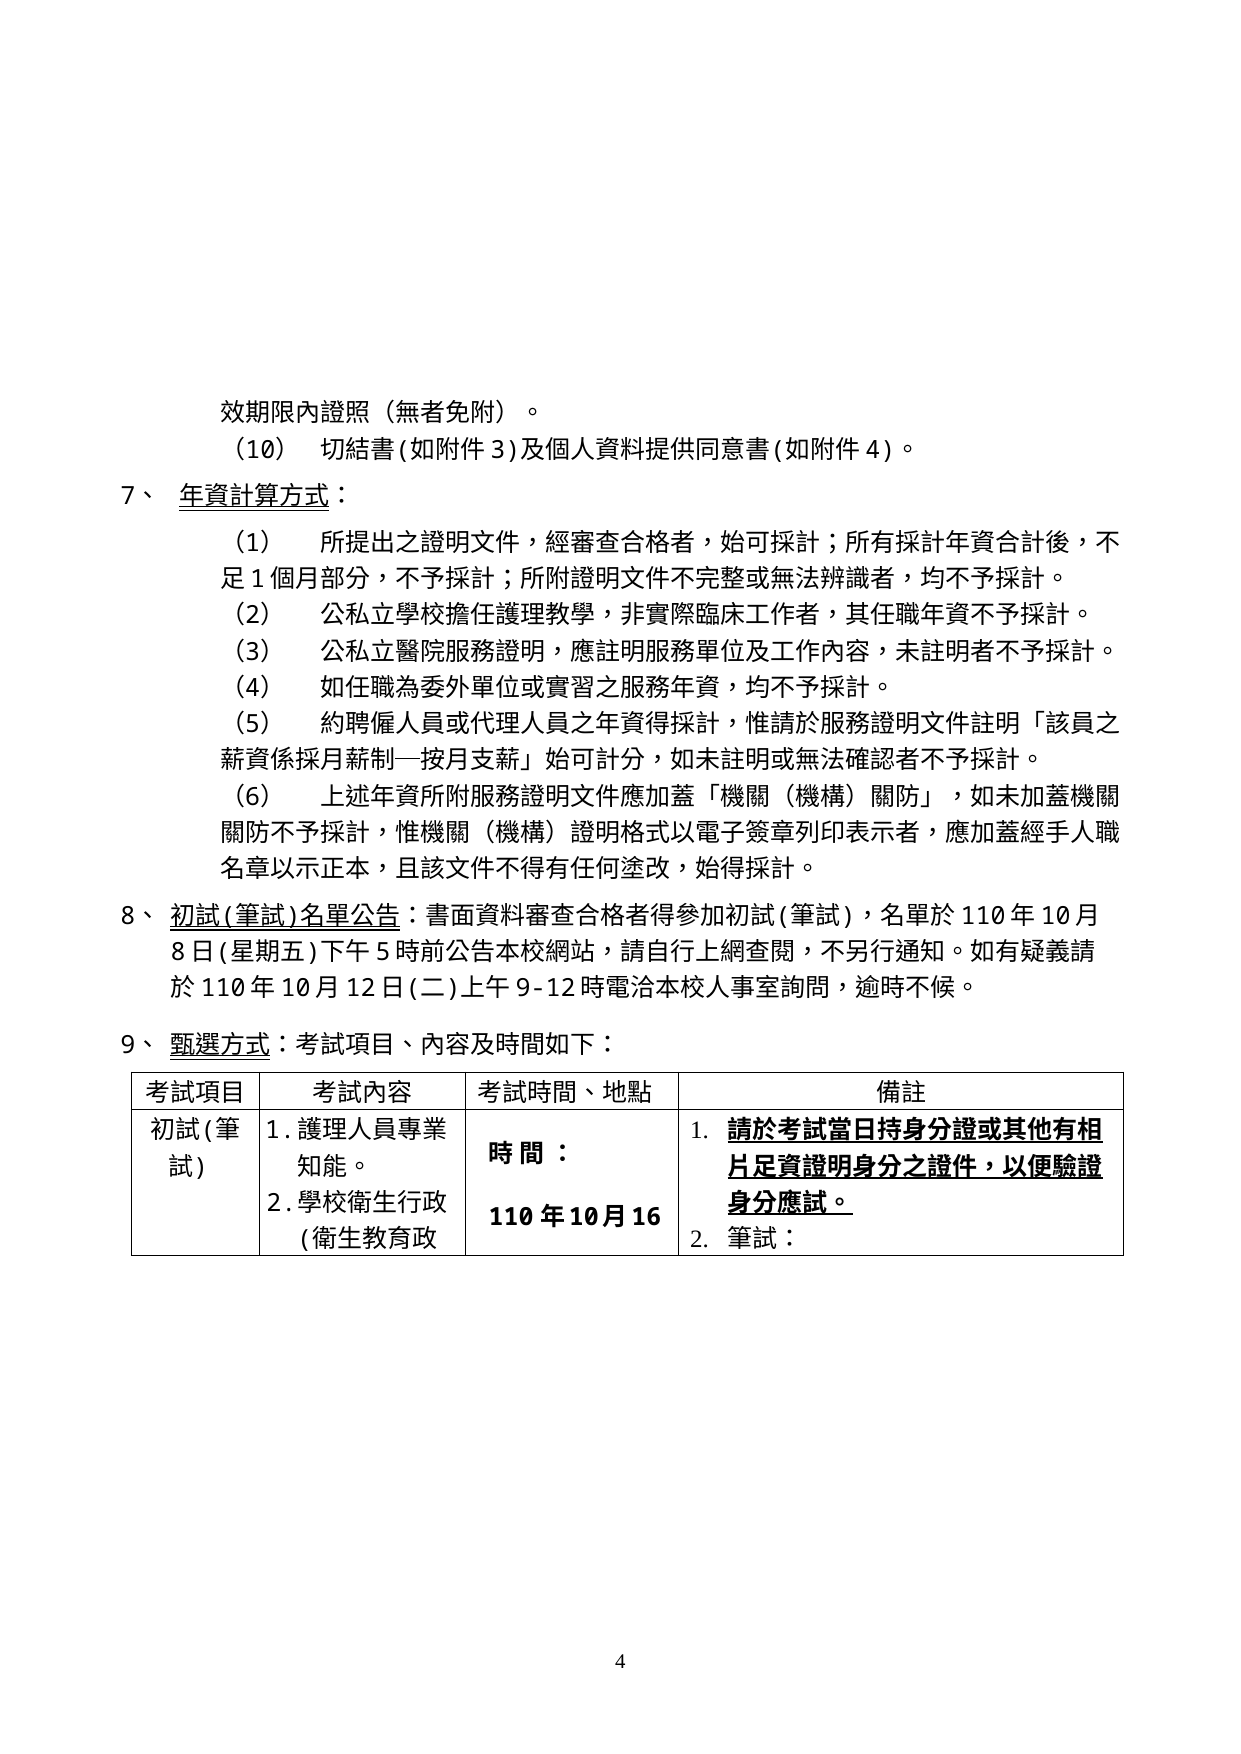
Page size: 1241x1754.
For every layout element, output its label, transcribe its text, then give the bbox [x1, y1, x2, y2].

list 甄選方式：考試項目、內容及時間如下： [120, 1025, 1120, 1061]
table_header 考試時間、地點 [466, 1073, 678, 1109]
list 初試(筆試)名單公告：書面資料審查合格者得參加初試(筆試)，名單於110年10月8日(星期五)下午5時前公告本校網站，請自行上網查閱，不另行通知。如有疑義請於110年10月12日(二)上午9-12時電洽本校人事室詢問，逾時不候。 [120, 895, 1120, 1004]
list 上述年資所附服務證明文件應加蓋「機關（機構）關防」，如未加蓋機關關防不予採計，惟機關（機構）證明格式以電子簽章列印表示者，應加蓋經手人職名章以示正本，且該文件不得有任何塗改，始得採計。 [220, 776, 1120, 885]
list 年資計算方式： [120, 476, 1120, 512]
table_cell 初試(筆試) [132, 1110, 259, 1255]
list 如任職為委外單位或實習之服務年資，均不予採計。 [220, 667, 1120, 704]
table_header 備註 [679, 1073, 1123, 1109]
table_cell 請於考試當日持身分證或其他有相片足資證明身分之證件，以便驗證身分應試。 筆試： 當日上午9：50前進入試場，依初試(筆試)名單公告序號就座，考試開始後15分鐘內得入場應試，逾時不得應試。 考試時間為80分鐘，考試開始60分鐘後始得繳交試卷。 應答筆試結束會有手搖鈴聲。 初試擇優錄取前10名(如初試錄取最低標準同分時增額錄取)。錄取甄選名單於110年10月16日(星期六)下午20時後公告於本校網站，請自行上網查閱，不另行通知。 請全程配戴口罩。 [679, 1110, 1123, 1255]
list 切結書(如附件3)及個人資料提供同意書(如附件4)。 [220, 429, 1120, 465]
list 所提出之證明文件，經審查合格者，始可採計；所有採計年資合計後，不足1個月部分，不予採計；所附證明文件不完整或無法辨識者，均不予採計。 [220, 522, 1120, 595]
list 公私立學校擔任護理教學，非實際臨床工作者，其任職年資不予採計。 [220, 595, 1120, 631]
list 效期限內證照（無者免附）。 [220, 393, 1120, 429]
list 約聘僱人員或代理人員之年資得採計，惟請於服務證明文件註明「該員之薪資係採月薪制─按月支薪」始可計分，如未註明或無法確認者不予採計。 [220, 704, 1120, 776]
list 公私立醫院服務證明，應註明服務單位及工作內容，未註明者不予採計。 [220, 631, 1120, 667]
table_header 考試內容 [260, 1073, 465, 1109]
table_cell 時間： 110年10月16 [466, 1110, 678, 1255]
table_header 考試項目 [132, 1073, 259, 1109]
table_cell 護理人員專業知能。 學校衛生行政(衛生教育政策)及相關法令。 校園安全危機處理知能。 【請自備2B鉛筆、藍色、黑色原子筆及修正帶（液）應試】 [260, 1110, 465, 1255]
